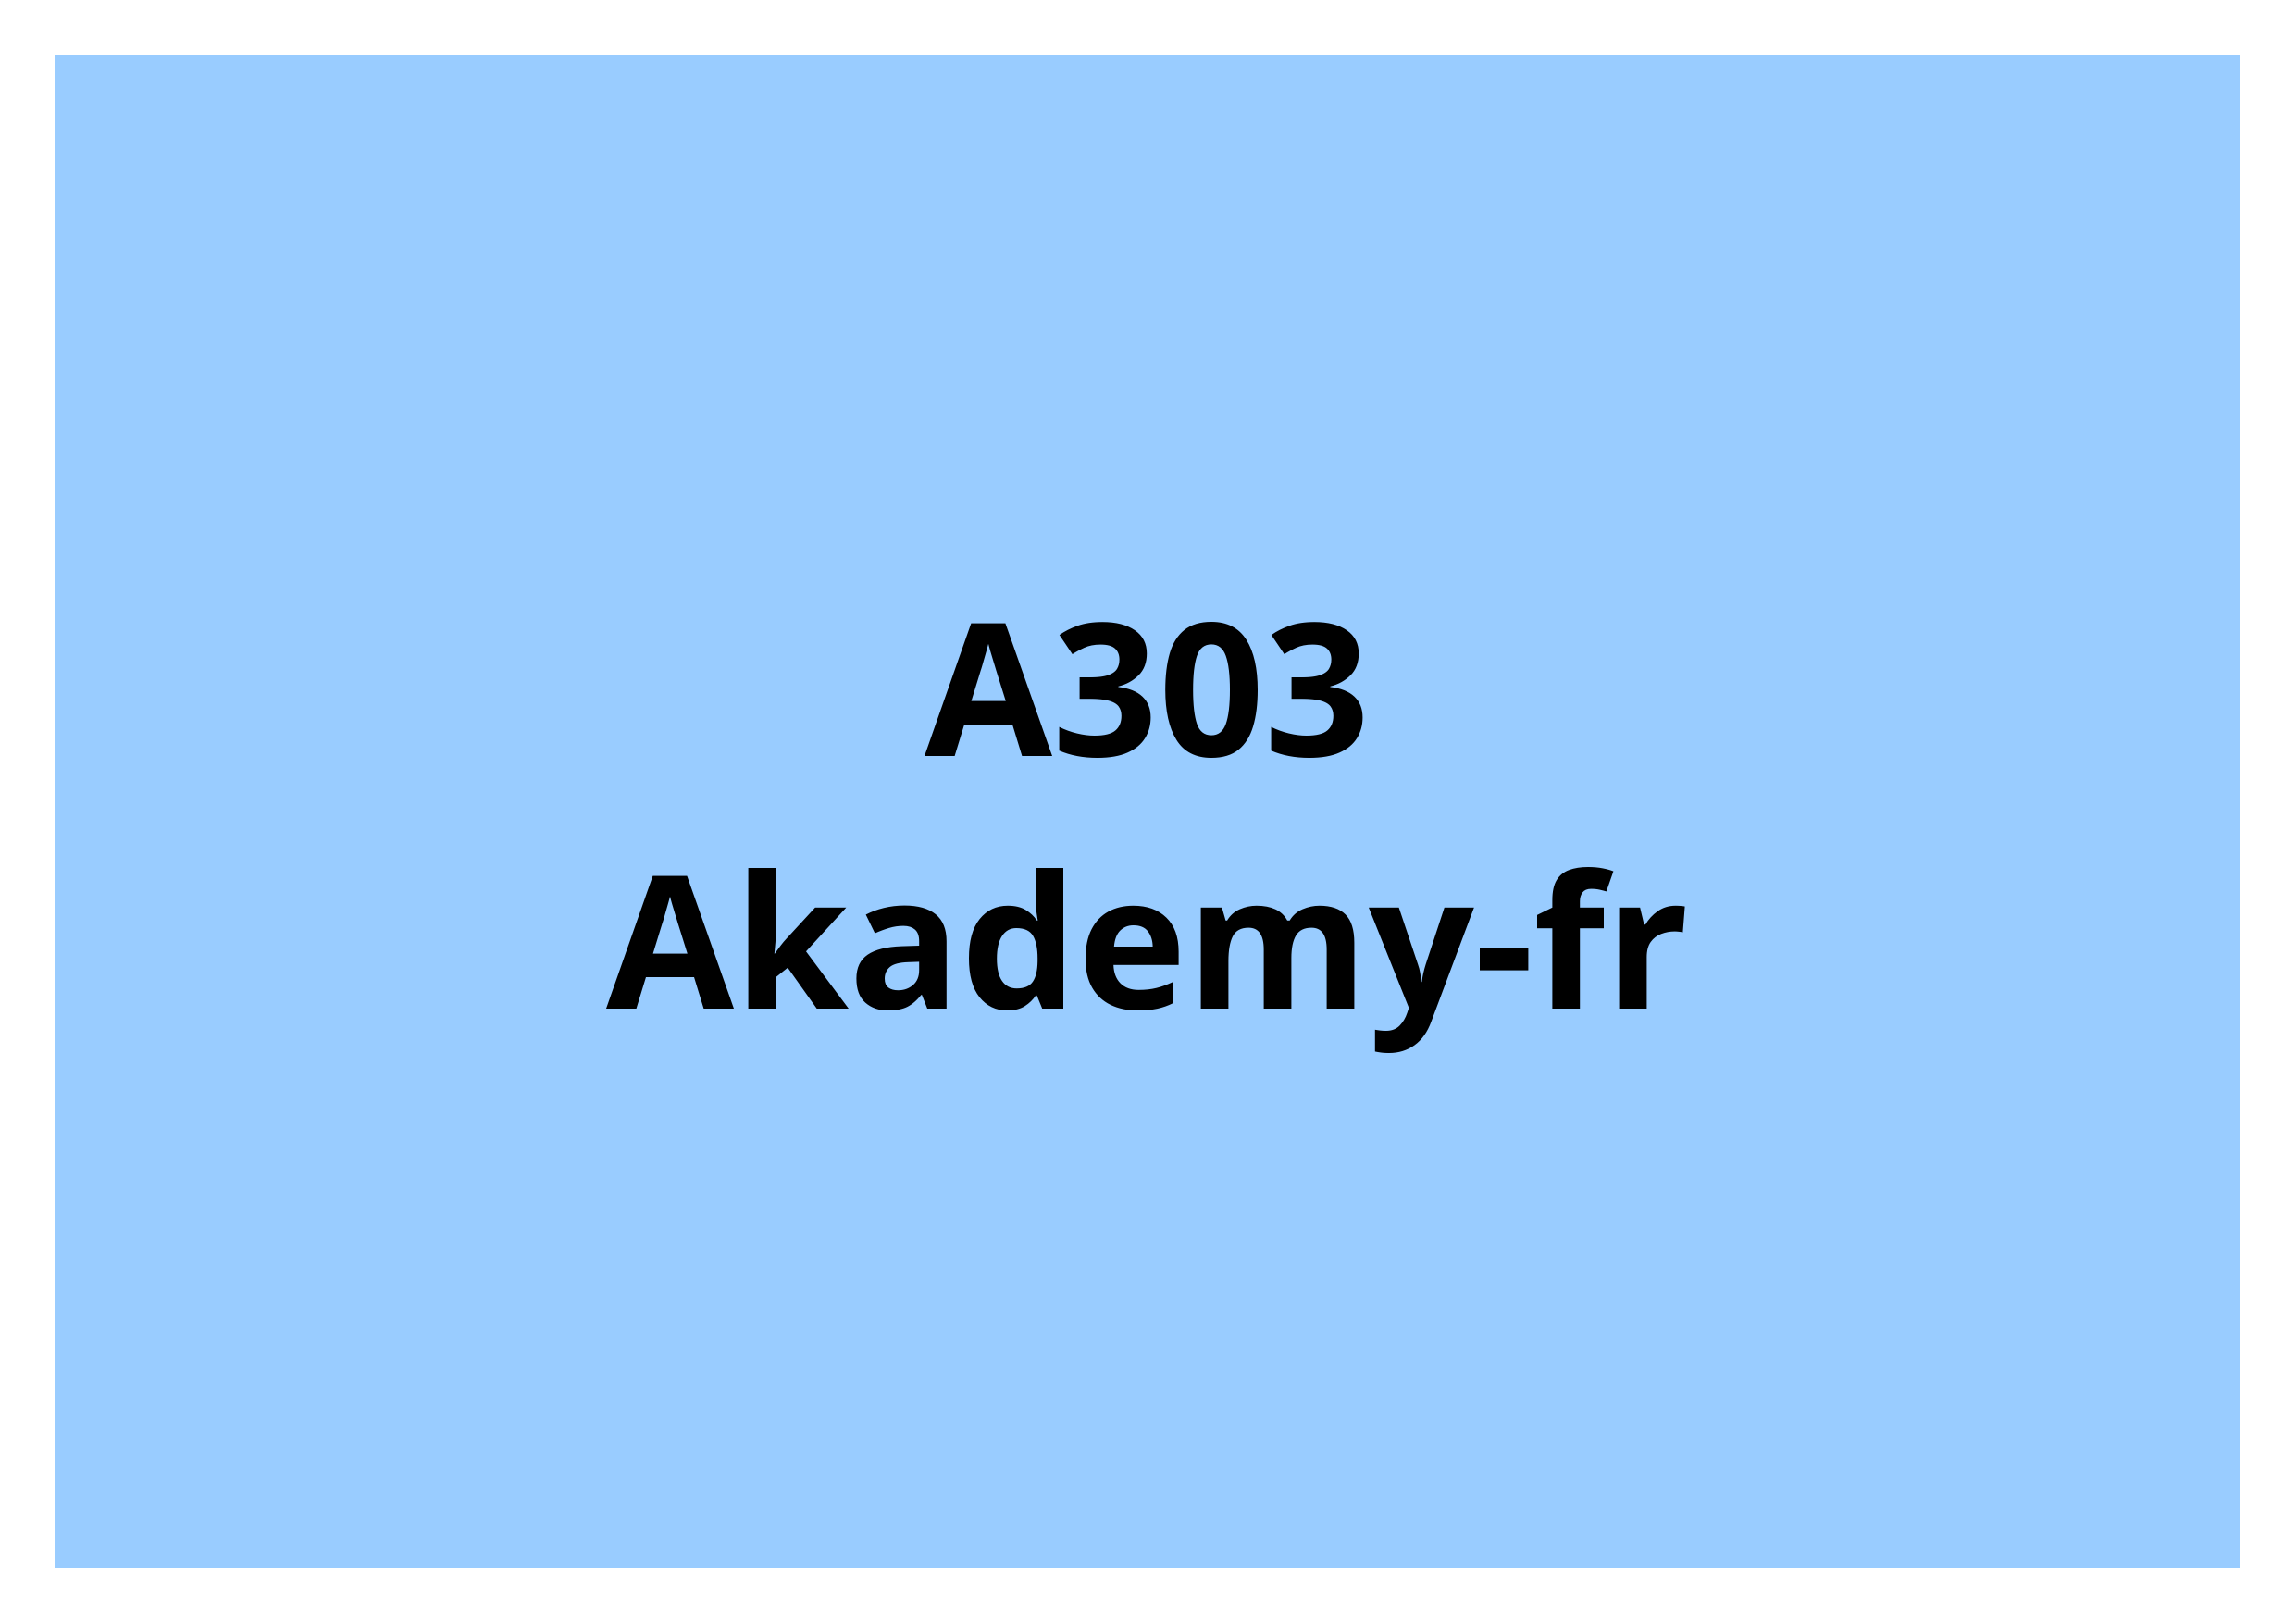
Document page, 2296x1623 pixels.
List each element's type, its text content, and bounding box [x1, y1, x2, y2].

text Akademy-fr [55, 811, 2240, 1063]
text A303 [55, 559, 2240, 811]
